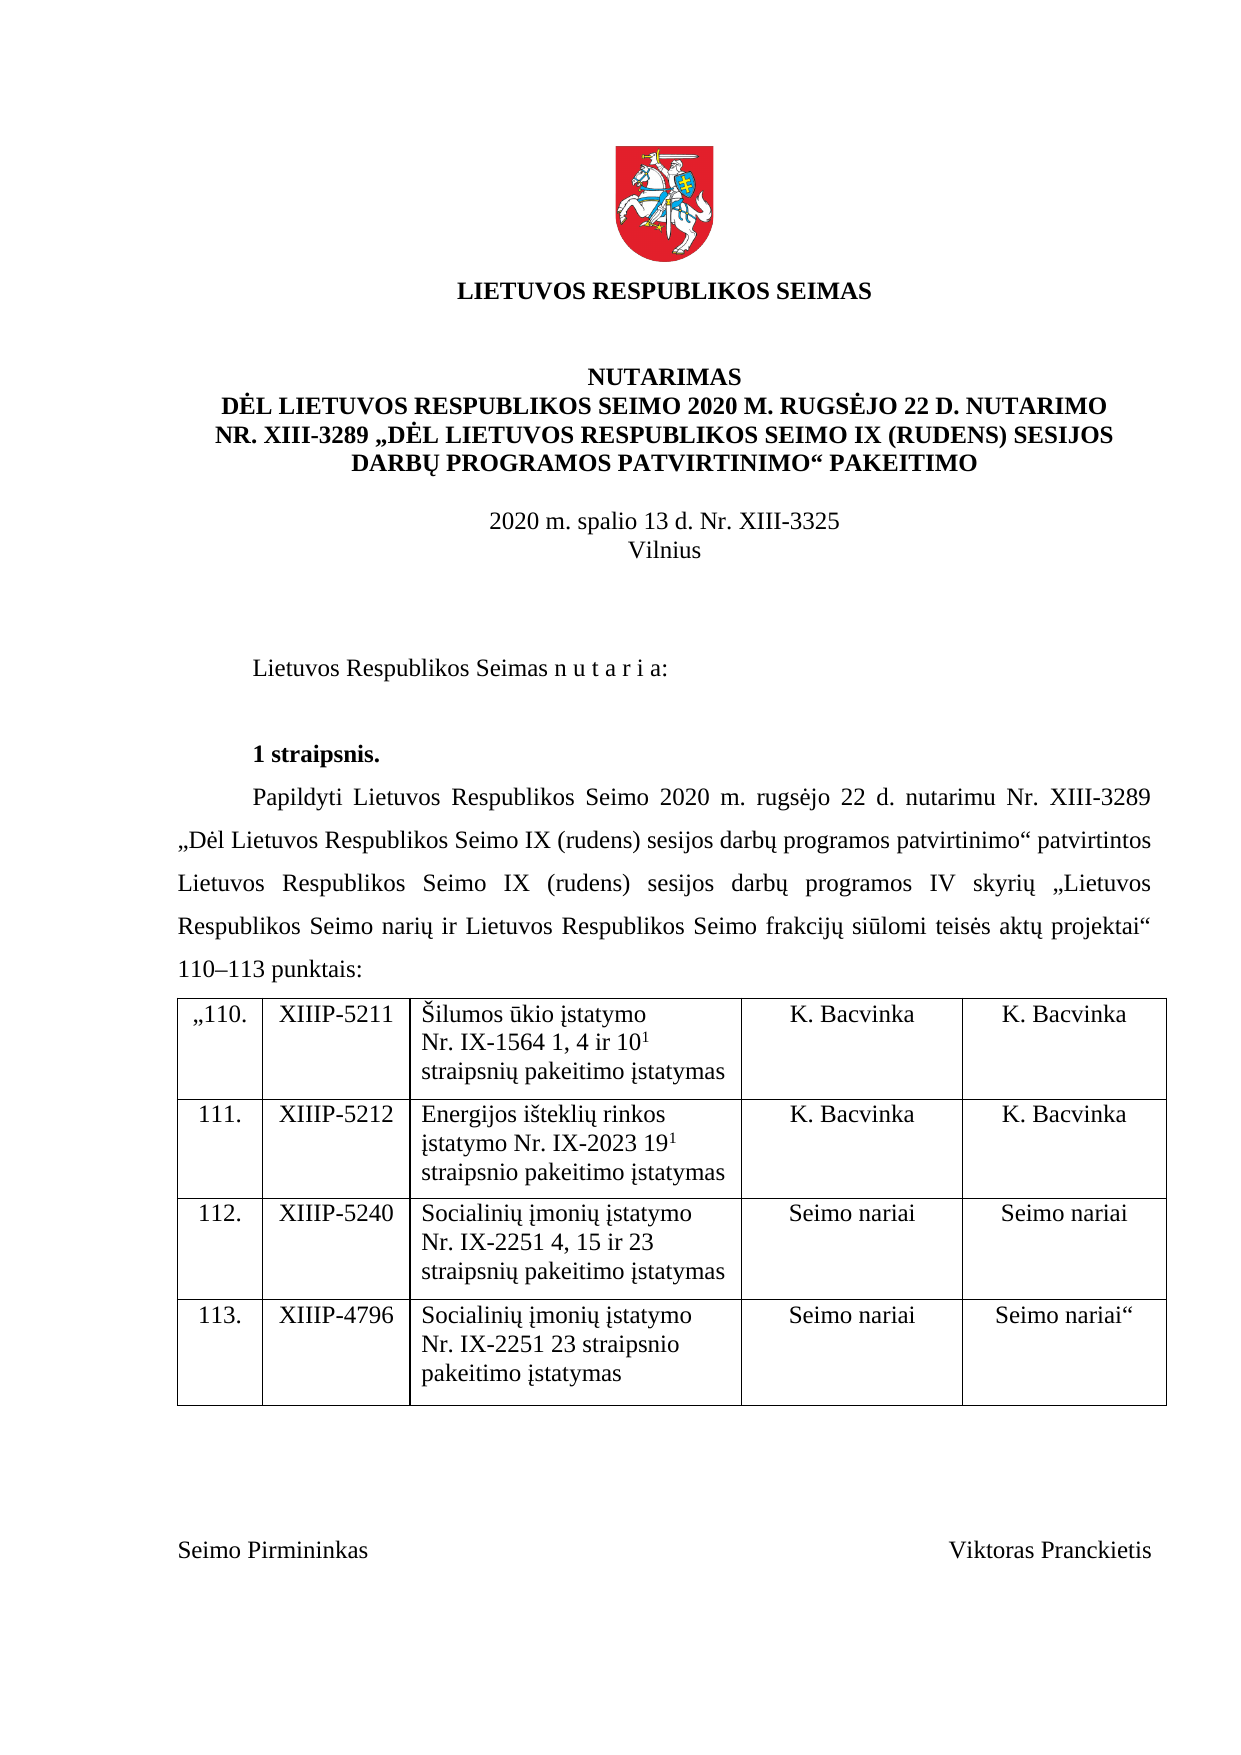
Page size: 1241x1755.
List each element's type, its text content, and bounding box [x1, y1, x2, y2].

text LIETUVOS RESPUBLIKOS SEIMAS [177, 276, 1152, 305]
table_cell K. Bacvinka [963, 1100, 1166, 1197]
table_header XIIIP-5211 [263, 999, 409, 1098]
table_cell Seimo nariai [742, 1199, 962, 1299]
text Papildyti Lietuvos Respublikos Seimo 2020 m. rugsėjo 22 d. nutarimu Nr. XIII-3289 „Dėl Lietuvos Respublikos Seimo IX (rudens) sesijos darbų programos patvirtinimo“ patvirtintos Lietuvos Respublikos Seimo IX (rudens) sesijos darbų programos IV skyrių „Lietuvos Respublikos Seimo narių ir Lietuvos Respublikos Seimo frakcijų siūlomi teisės aktų projektai“ 110–113 punktais: [177, 782, 1152, 983]
text NUTARIMAS [177, 362, 1152, 391]
table_cell XIIIP-4796 [263, 1300, 409, 1405]
table_cell Seimo nariai“ [963, 1300, 1166, 1405]
table_cell Energijos išteklių rinkos įstatymo Nr. IX-2023 191 straipsnio pakeitimo įstatymas [411, 1100, 741, 1197]
table_cell XIIIP-5240 [263, 1199, 409, 1299]
table_cell Seimo nariai [742, 1300, 962, 1405]
table_cell XIIIP-5212 [263, 1100, 409, 1197]
table_header „110. [178, 999, 262, 1098]
table_header K. Bacvinka [742, 999, 962, 1098]
text 2020 m. spalio 13 d. Nr. XIII-3325 [177, 506, 1152, 535]
table_cell Socialinių įmonių įstatymo Nr. IX-2251 23 straipsnio pakeitimo įstatymas [411, 1300, 741, 1405]
table_cell K. Bacvinka [742, 1100, 962, 1197]
table_cell 113. [178, 1300, 262, 1405]
table_cell 111. [178, 1100, 262, 1197]
table_cell Socialinių įmonių įstatymo Nr. IX-2251 4, 15 ir 23 straipsnių pakeitimo įstatymas [411, 1199, 741, 1299]
table_header Šilumos ūkio įstatymo Nr. IX‑1564 1, 4 ir 101 straipsnių pakeitimo įstatymas [411, 999, 741, 1098]
table_cell 112. [178, 1199, 262, 1299]
text Lietuvos Respublikos Seimas n u t a r i a: [177, 653, 1152, 681]
text Seimo Pirmininkas Viktoras Pranckietis [177, 1535, 1152, 1564]
text DĖL LIETUVOS RESPUBLIKOS SEIMO 2020 M. RUGSĖJO 22 D. NUTARIMO NR. XIII-3289 „DĖL LIETUVOS RESPUBLIKOS SEIMO IX (RUDENS) SESIJOS DARBŲ PROGRAMOS PATVIRTINIMO“ PAKEITIMO [177, 391, 1152, 477]
text 1 straipsnis. [177, 739, 1152, 768]
table_header K. Bacvinka [963, 999, 1166, 1098]
table_cell Seimo nariai [963, 1199, 1166, 1299]
text Vilnius [177, 535, 1152, 563]
